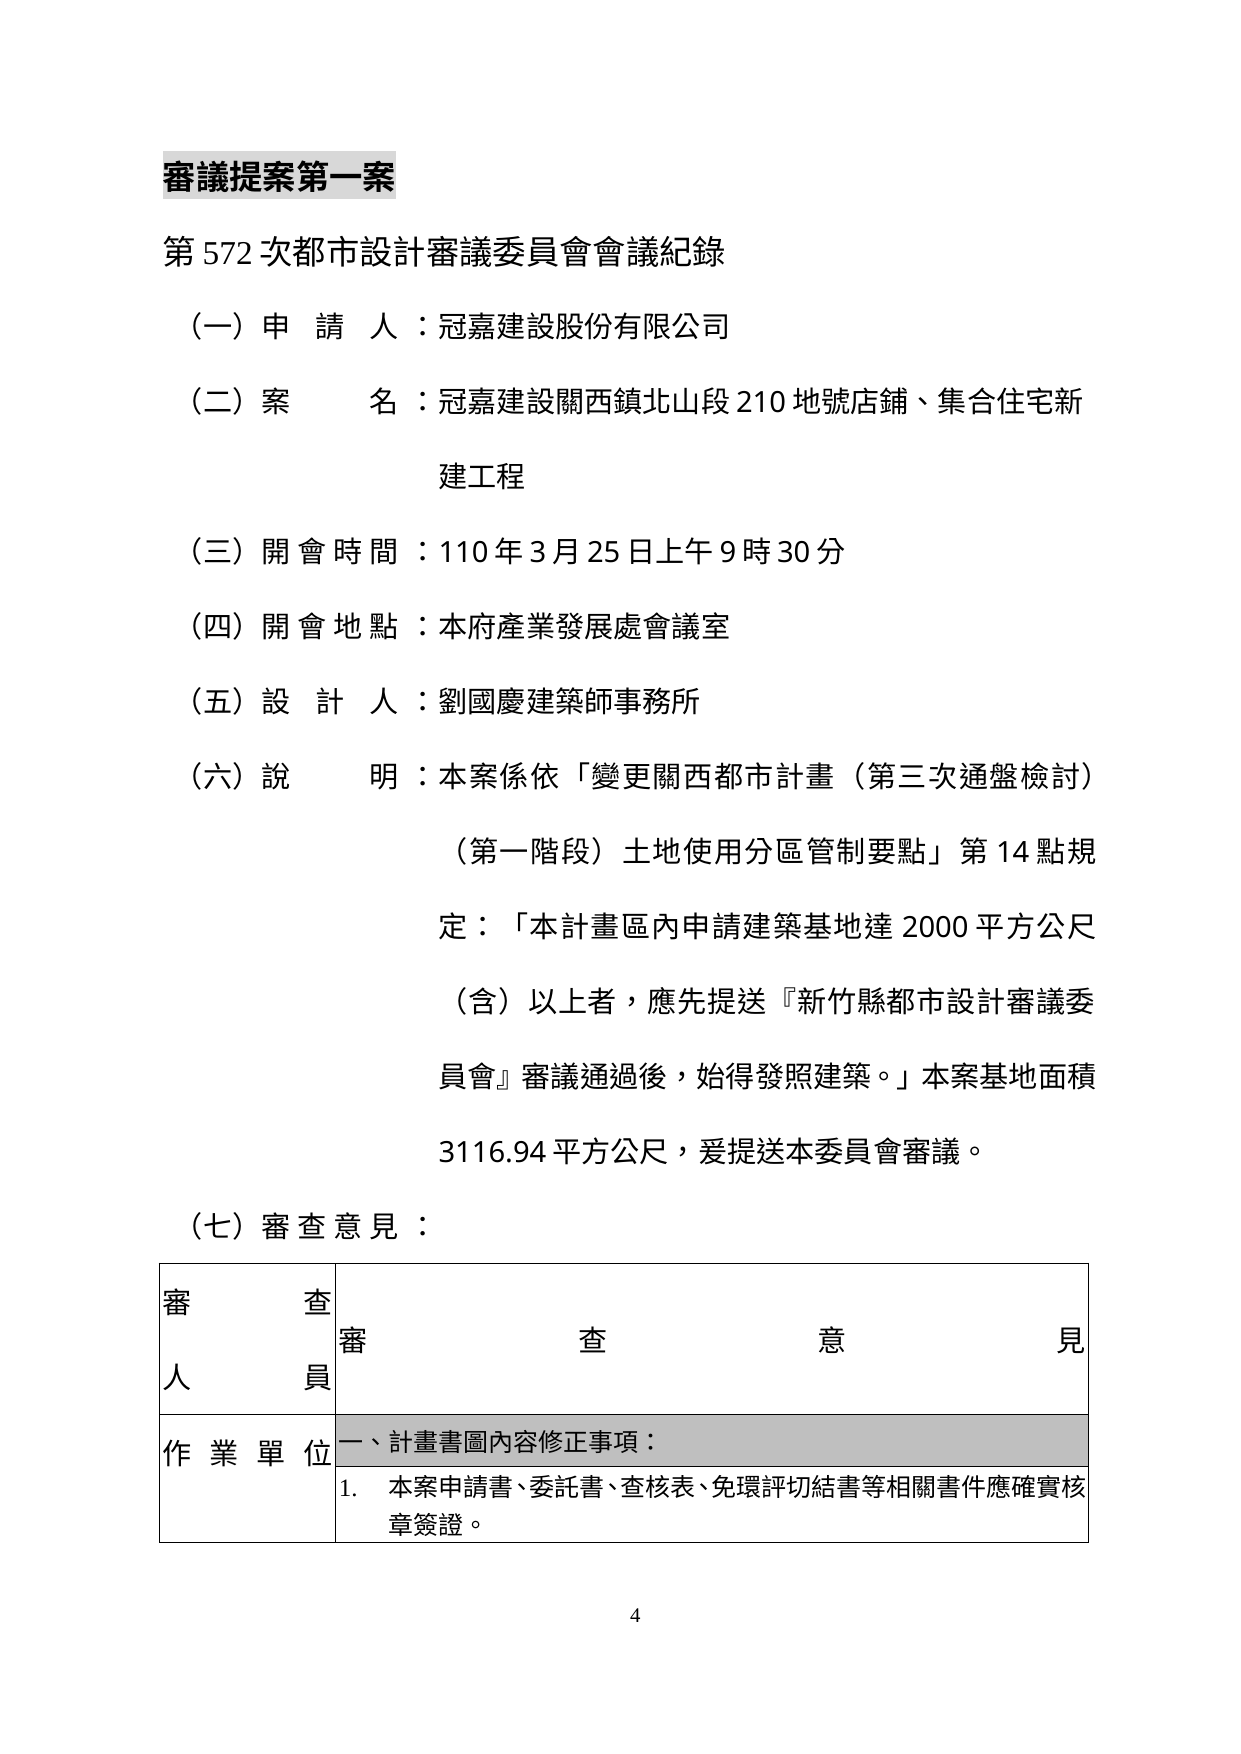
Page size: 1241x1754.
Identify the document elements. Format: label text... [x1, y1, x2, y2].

table_cell 一、計畫書圖內容修正事項： [336, 1415, 1088, 1466]
table_cell 作業單位 [160, 1415, 335, 1542]
table_cell 本案係依「變更關西都市計畫（第三次通盤檢討）（第一階段）土地使用分區管制要點」第14點規定：「本計畫區內申請建築基地達2000平方公尺（含）以上者，應先提送『新竹縣都市設計審議委員會』審議通過後，始得發照建築。」本案基地面積3116.94平方公尺，爰提送本委員會審議。 [440, 738, 1107, 1187]
text 第572次都市設計審議委員會會議紀錄 [162, 212, 1107, 287]
table_cell 案名 [263, 397, 272, 402]
table_cell 劉國慶建築師事務所 [440, 663, 1107, 737]
table_cell 設計人 [263, 663, 410, 737]
table_cell （三） [163, 513, 262, 587]
table_cell ： [410, 588, 439, 662]
table_cell （七） [163, 1188, 262, 1262]
text 審議提案第一案 [162, 137, 1107, 212]
table_cell ： [410, 363, 439, 512]
table_cell ： [410, 513, 439, 587]
table_header 冠嘉建設股份有限公司 [440, 288, 1107, 362]
table_cell ： [410, 663, 439, 737]
table_cell （四） [163, 588, 262, 662]
table_cell 開會地點 [263, 588, 410, 662]
table_header 審查 人員 [160, 1264, 335, 1413]
table_header 申請人 [263, 288, 410, 362]
table_cell 說明 [263, 738, 410, 1187]
table_cell [440, 1188, 1107, 1262]
table_cell 冠嘉建設關西鎮北山段210地號店鋪、集合住宅新建工程 [440, 363, 1107, 512]
table_cell ： [410, 1188, 439, 1262]
table_cell 本府產業發展處會議室 [440, 588, 1107, 662]
table_header 審查意見 [336, 1264, 1088, 1413]
table_header （一） [163, 288, 262, 362]
table_cell （五） [163, 663, 262, 737]
table_cell ： [410, 738, 439, 1187]
table_cell 本案申請書、委託書、查核表、免環評切結書等相關書件應確實核章簽證。 [336, 1467, 1088, 1542]
table_cell （六） [163, 738, 262, 1187]
table_cell 110年3月25日上午9時30分 [440, 513, 1107, 587]
table_cell 審查意見 [263, 1188, 410, 1262]
table_header ： [410, 288, 439, 362]
table_cell （二） [163, 363, 262, 512]
table_cell 案名 [263, 363, 410, 512]
table_cell 開會時間 [263, 513, 410, 587]
